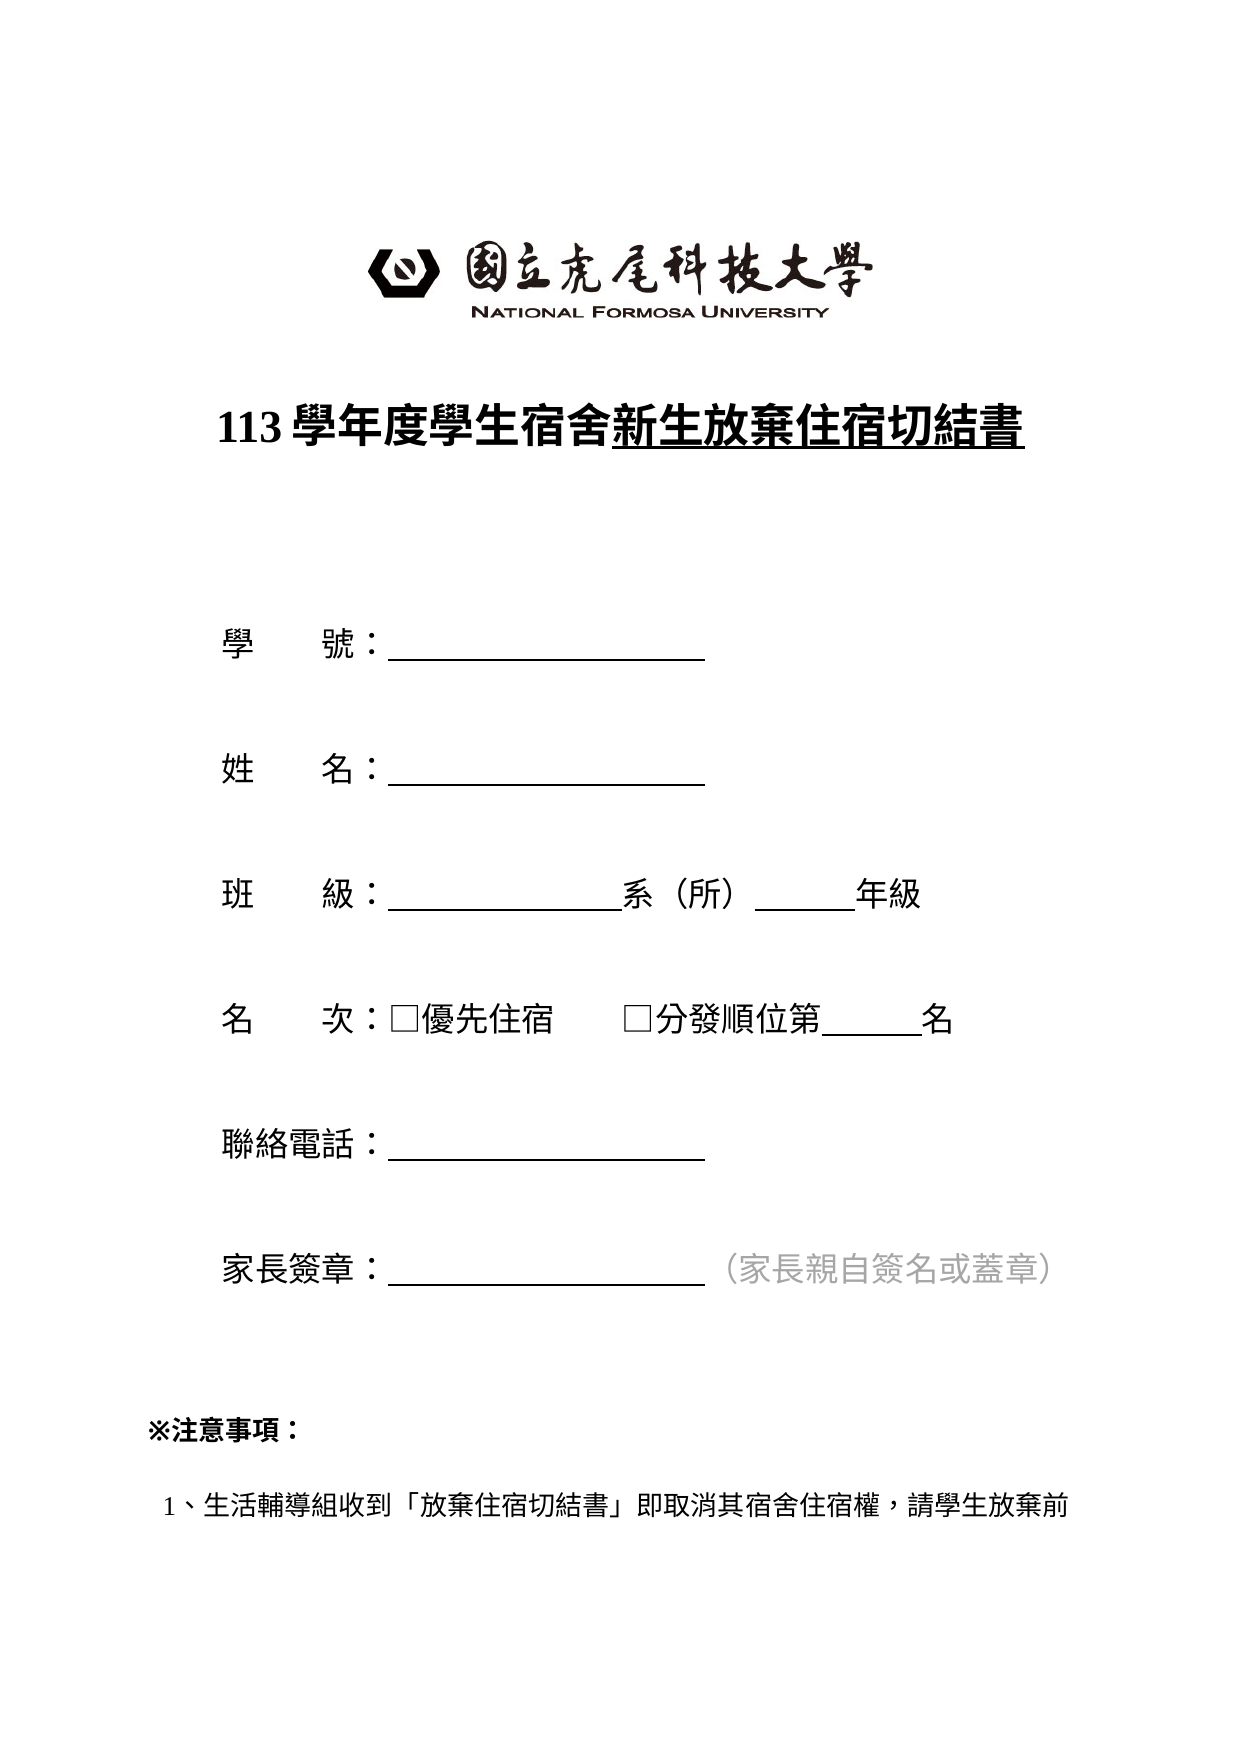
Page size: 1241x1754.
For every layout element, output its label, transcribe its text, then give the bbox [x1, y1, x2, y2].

text ※注意事項： [148, 1387, 1092, 1450]
text 113學年度學生宿舍新生放棄住宿切結書 [148, 350, 1092, 475]
text 聯絡電話： [148, 1100, 1092, 1162]
text 姓 名： [148, 725, 1092, 787]
text 學 號： [148, 600, 1092, 662]
text 班 級： 系（所） 年級 [148, 850, 1092, 912]
list 生活輔導組收到「放棄住宿切結書」即取消其宿舍住宿權，請學生放棄前 [162, 1462, 1092, 1524]
text 家長簽章： （家長親自簽名或蓋章） [148, 1225, 1092, 1287]
text 名 次：□優先住宿 □分發順位第 名 [148, 975, 1092, 1037]
